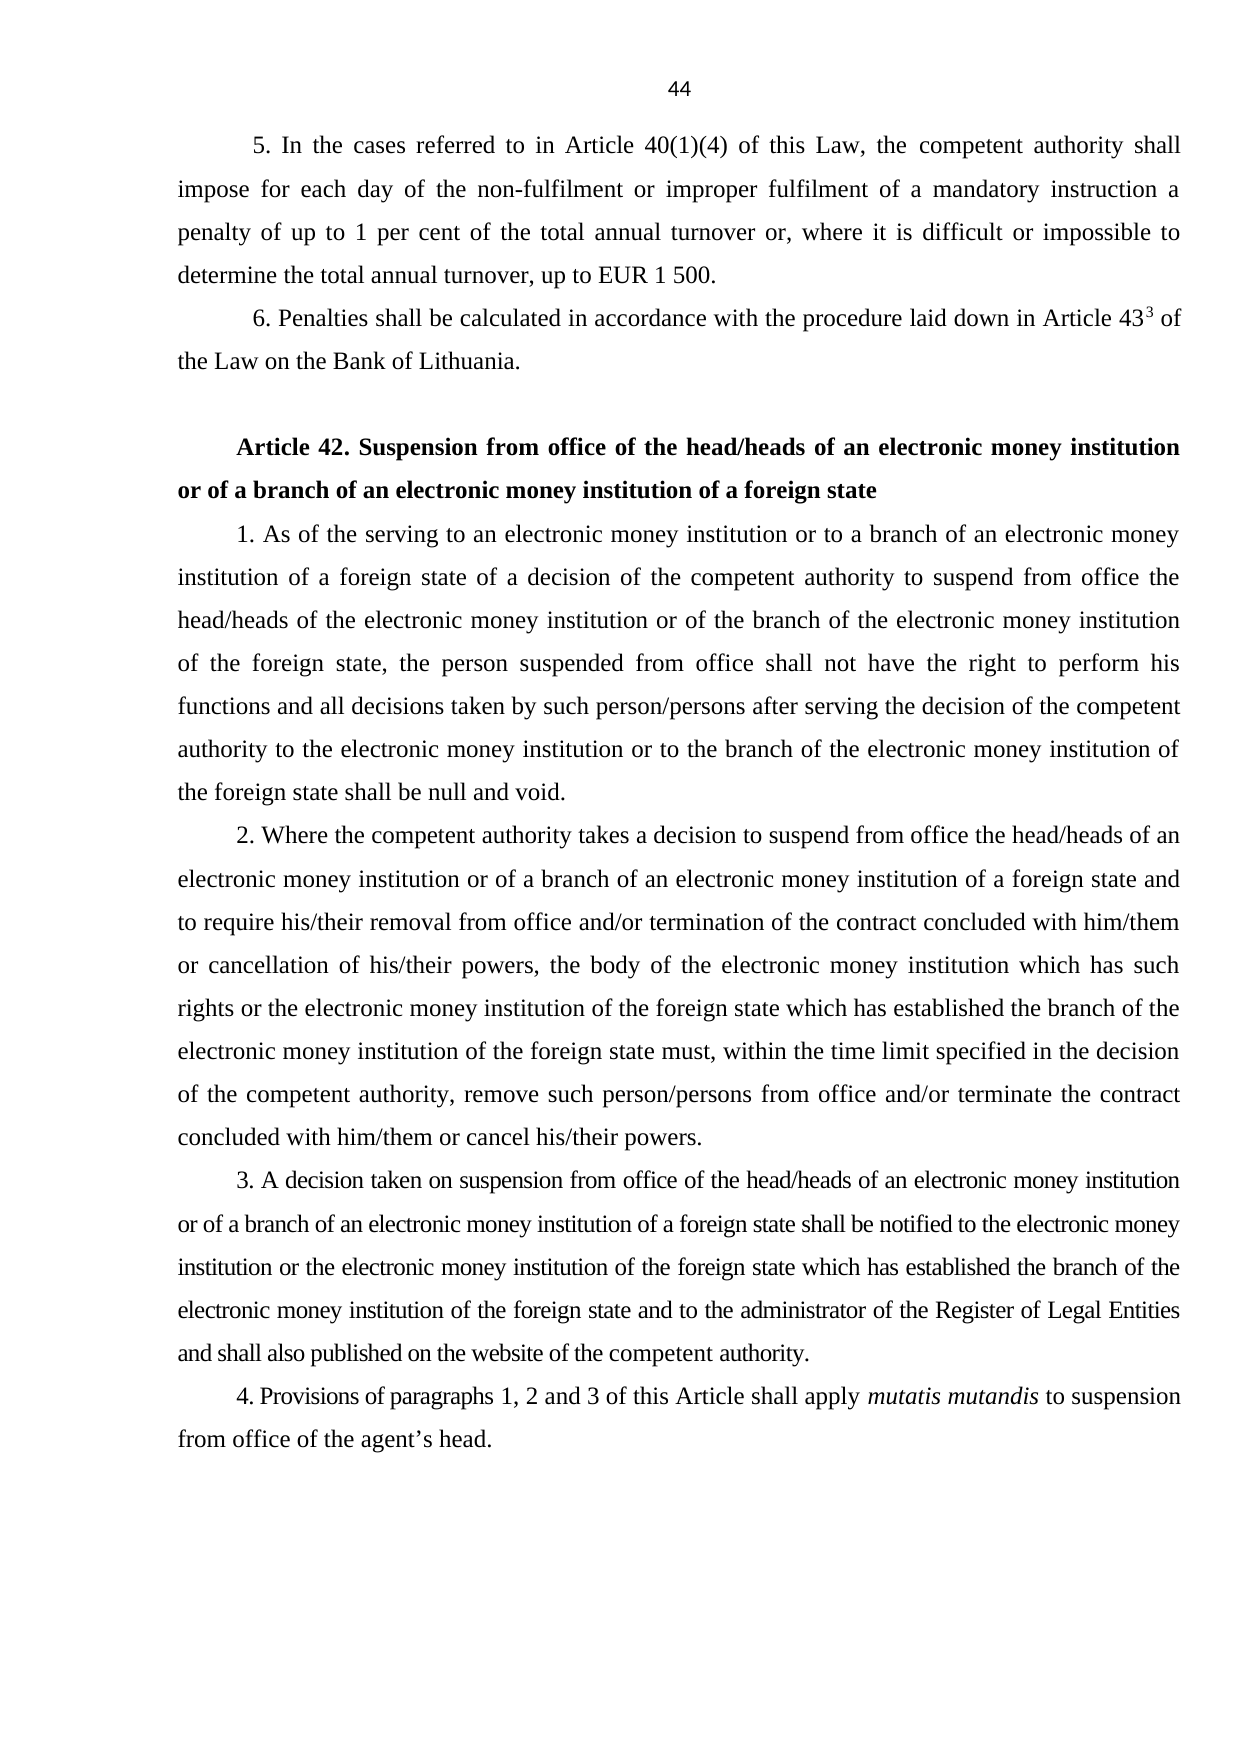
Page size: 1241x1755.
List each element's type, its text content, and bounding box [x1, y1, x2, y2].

text 3. A decision taken on suspension from office of the head/heads of an electronic money institution or of a branch of an electronic money institution of a foreign state shall be notified to the electronic money institution or the electronic money institution of the foreign state which has established the branch of the electronic money institution of the foreign state and to the administrator of the Register of Legal Entities and shall also published on the website of the competent authority. [177, 1166, 1181, 1367]
text 1. As of the serving to an electronic money institution or to a branch of an electronic money institution of a foreign state of a decision of the competent authority to suspend from office the head/heads of the electronic money institution or of the branch of the electronic money institution of the foreign state, the person suspended from office shall not have the right to perform his functions and all decisions taken by such person/persons after serving the decision of the competent authority to the electronic money institution or to the branch of the electronic money institution of the foreign state shall be null and void. [177, 519, 1181, 806]
text 6. Penalties shall be calculated in accordance with the procedure laid down in Article 433 of the Law on the Bank of Lithuania. [177, 303, 1181, 375]
text Article 42. Suspension from office of the head/heads of an electronic money institution or of a branch of an electronic money institution of a foreign state [177, 432, 1181, 504]
text 5. In the cases referred to in Article 40(1)(4) of this Law, the competent authority shall impose for each day of the non-fulfilment or improper fulfilment of a mandatory instruction a penalty of up to 1 per cent of the total annual turnover or, where it is difficult or impossible to determine the total annual turnover, up to EUR 1 500. [177, 131, 1181, 289]
text 4. Provisions of paragraphs 1, 2 and 3 of this Article shall apply mutatis mutandis to suspension from office of the agent’s head. [177, 1381, 1181, 1453]
text 2. Where the competent authority takes a decision to suspend from office the head/heads of an electronic money institution or of a branch of an electronic money institution of a foreign state and to require his/their removal from office and/or termination of the contract concluded with him/them or cancellation of his/their powers, the body of the electronic money institution which has such rights or the electronic money institution of the foreign state which has established the branch of the electronic money institution of the foreign state must, within the time limit specified in the decision of the competent authority, remove such person/persons from office and/or terminate the contract concluded with him/them or cancel his/their powers. [177, 821, 1181, 1151]
